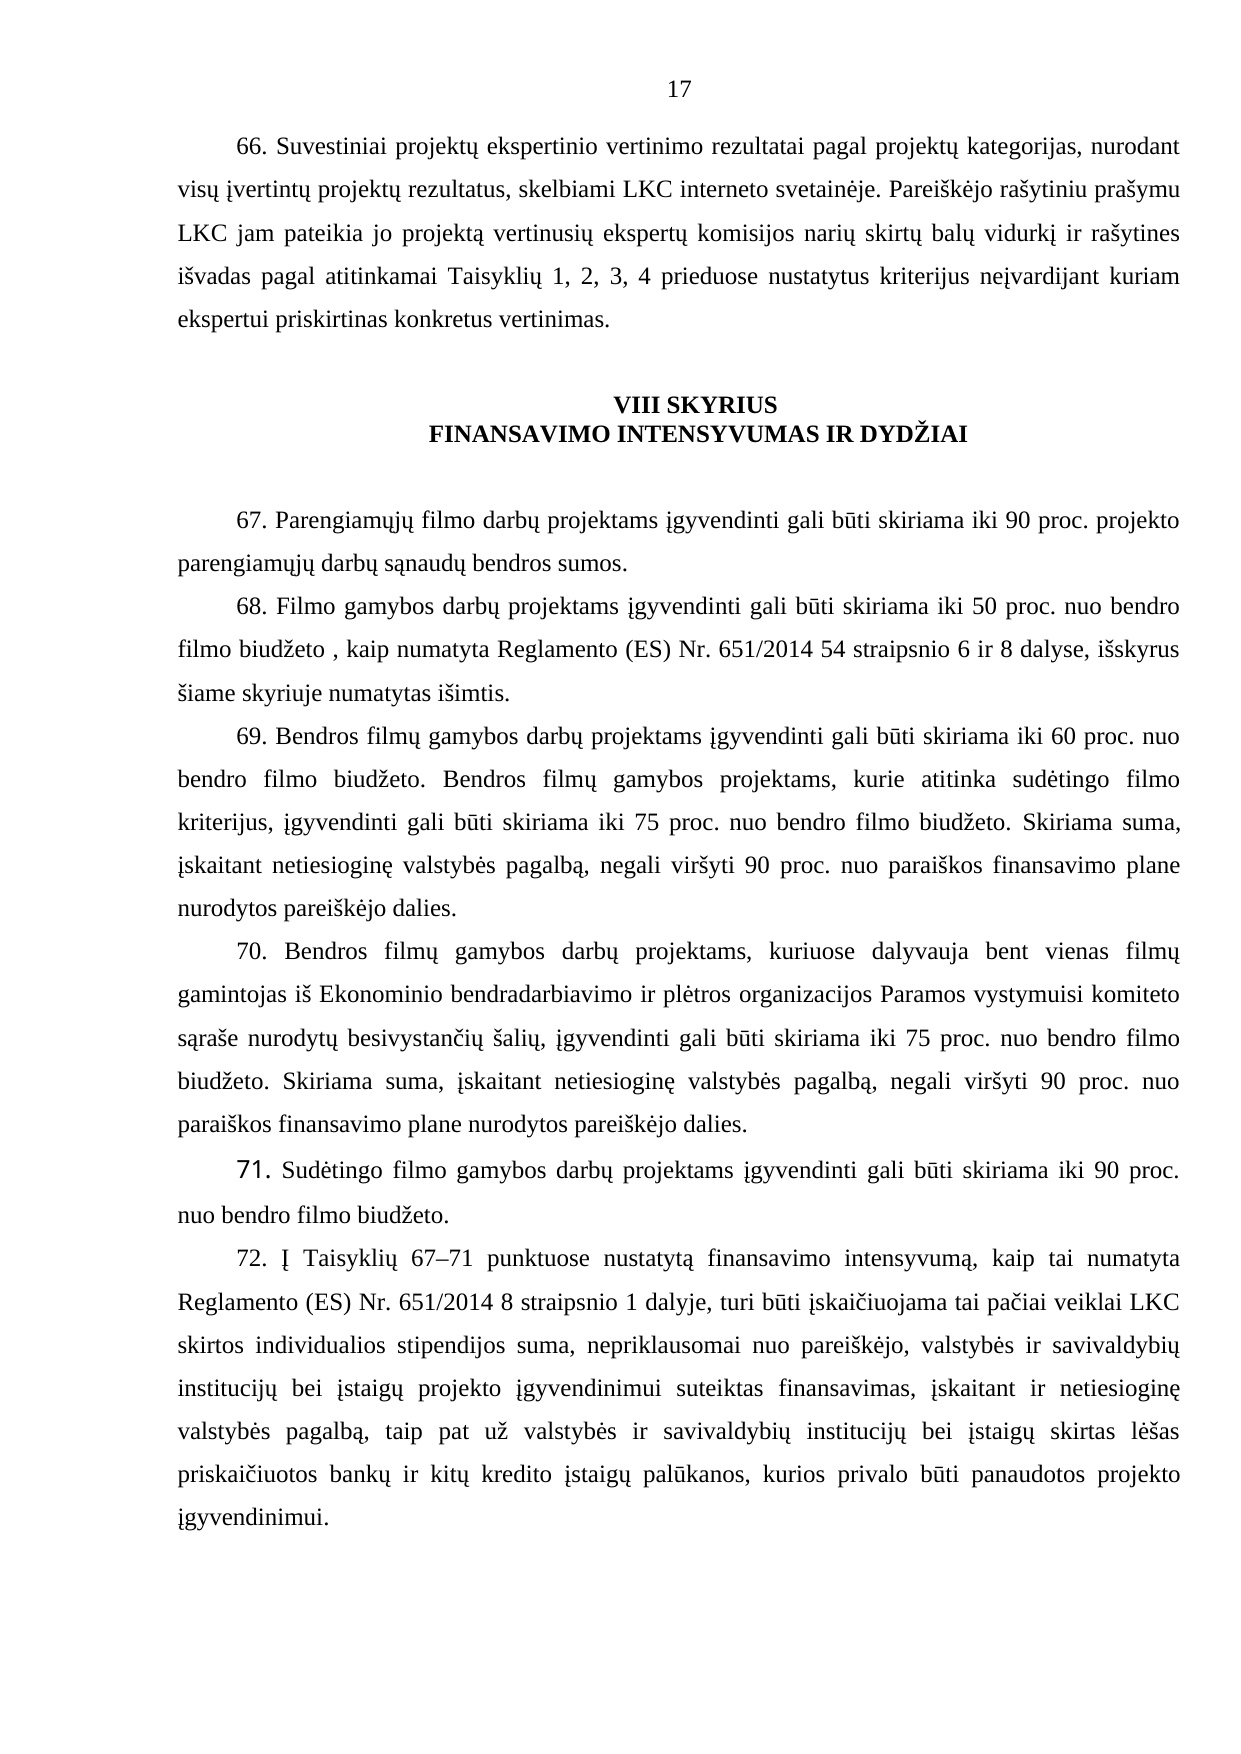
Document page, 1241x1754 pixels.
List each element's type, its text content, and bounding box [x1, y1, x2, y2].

text 67. Parengiamųjų filmo darbų projektams įgyvendinti gali būti skiriama iki 90 proc. projekto parengiamųjų darbų sąnaudų bendros sumos. [177, 505, 1181, 577]
text 69. Bendros filmų gamybos darbų projektams įgyvendinti gali būti skiriama iki 60 proc. nuo bendro filmo biudžeto. Bendros filmų gamybos projektams, kurie atitinka sudėtingo filmo kriterijus, įgyvendinti gali būti skiriama iki 75 proc. nuo bendro filmo biudžeto. Skiriama suma, įskaitant netiesioginę valstybės pagalbą, negali viršyti 90 proc. nuo paraiškos finansavimo plane nurodytos pareiškėjo dalies. [177, 721, 1181, 922]
text 72. Į Taisyklių 67‒71 punktuose nustatytą finansavimo intensyvumą, kaip tai numatyta Reglamento (ES) Nr. 651/2014 8 straipsnio 1 dalyje, turi būti įskaičiuojama tai pačiai veiklai LKC skirtos individualios stipendijos suma, nepriklausomai nuo pareiškėjo, valstybės ir savivaldybių institucijų bei įstaigų projekto įgyvendinimui suteiktas finansavimas, įskaitant ir netiesioginę valstybės pagalbą, taip pat už valstybės ir savivaldybių institucijų bei įstaigų skirtas lėšas priskaičiuotos bankų ir kitų kredito įstaigų palūkanos, kurios privalo būti panaudotos projekto įgyvendinimui. [177, 1243, 1181, 1531]
text VIII SKYRIUS [177, 390, 1181, 419]
text FINANSAVIMO INTENSYVUMAS IR DYDŽIAI [177, 419, 1181, 448]
text 70. Bendros filmų gamybos darbų projektams, kuriuose dalyvauja bent vienas filmų gamintojas iš Ekonominio bendradarbiavimo ir plėtros organizacijos Paramos vystymuisi komiteto sąraše nurodytų besivystančių šalių, įgyvendinti gali būti skiriama iki 75 proc. nuo bendro filmo biudžeto. Skiriama suma, įskaitant netiesioginę valstybės pagalbą, negali viršyti 90 proc. nuo paraiškos finansavimo plane nurodytos pareiškėjo dalies. [177, 936, 1181, 1138]
text 71. Sudėtingo filmo gamybos darbų projektams įgyvendinti gali būti skiriama iki 90 proc. nuo bendro filmo biudžeto. [177, 1152, 1181, 1229]
text 66. Suvestiniai projektų ekspertinio vertinimo rezultatai pagal projektų kategorijas, nurodant visų įvertintų projektų rezultatus, skelbiami LKC interneto svetainėje. Pareiškėjo rašytiniu prašymu LKC jam pateikia jo projektą vertinusių ekspertų komisijos narių skirtų balų vidurkį ir rašytines išvadas pagal atitinkamai Taisyklių 1, 2, 3, 4 prieduose nustatytus kriterijus neįvardijant kuriam ekspertui priskirtinas konkretus vertinimas. [177, 131, 1181, 333]
text 68. Filmo gamybos darbų projektams įgyvendinti gali būti skiriama iki 50 proc. nuo bendro filmo biudžeto , kaip numatyta Reglamento (ES) Nr. 651/2014 54 straipsnio 6 ir 8 dalyse, išskyrus šiame skyriuje numatytas išimtis. [177, 591, 1181, 706]
